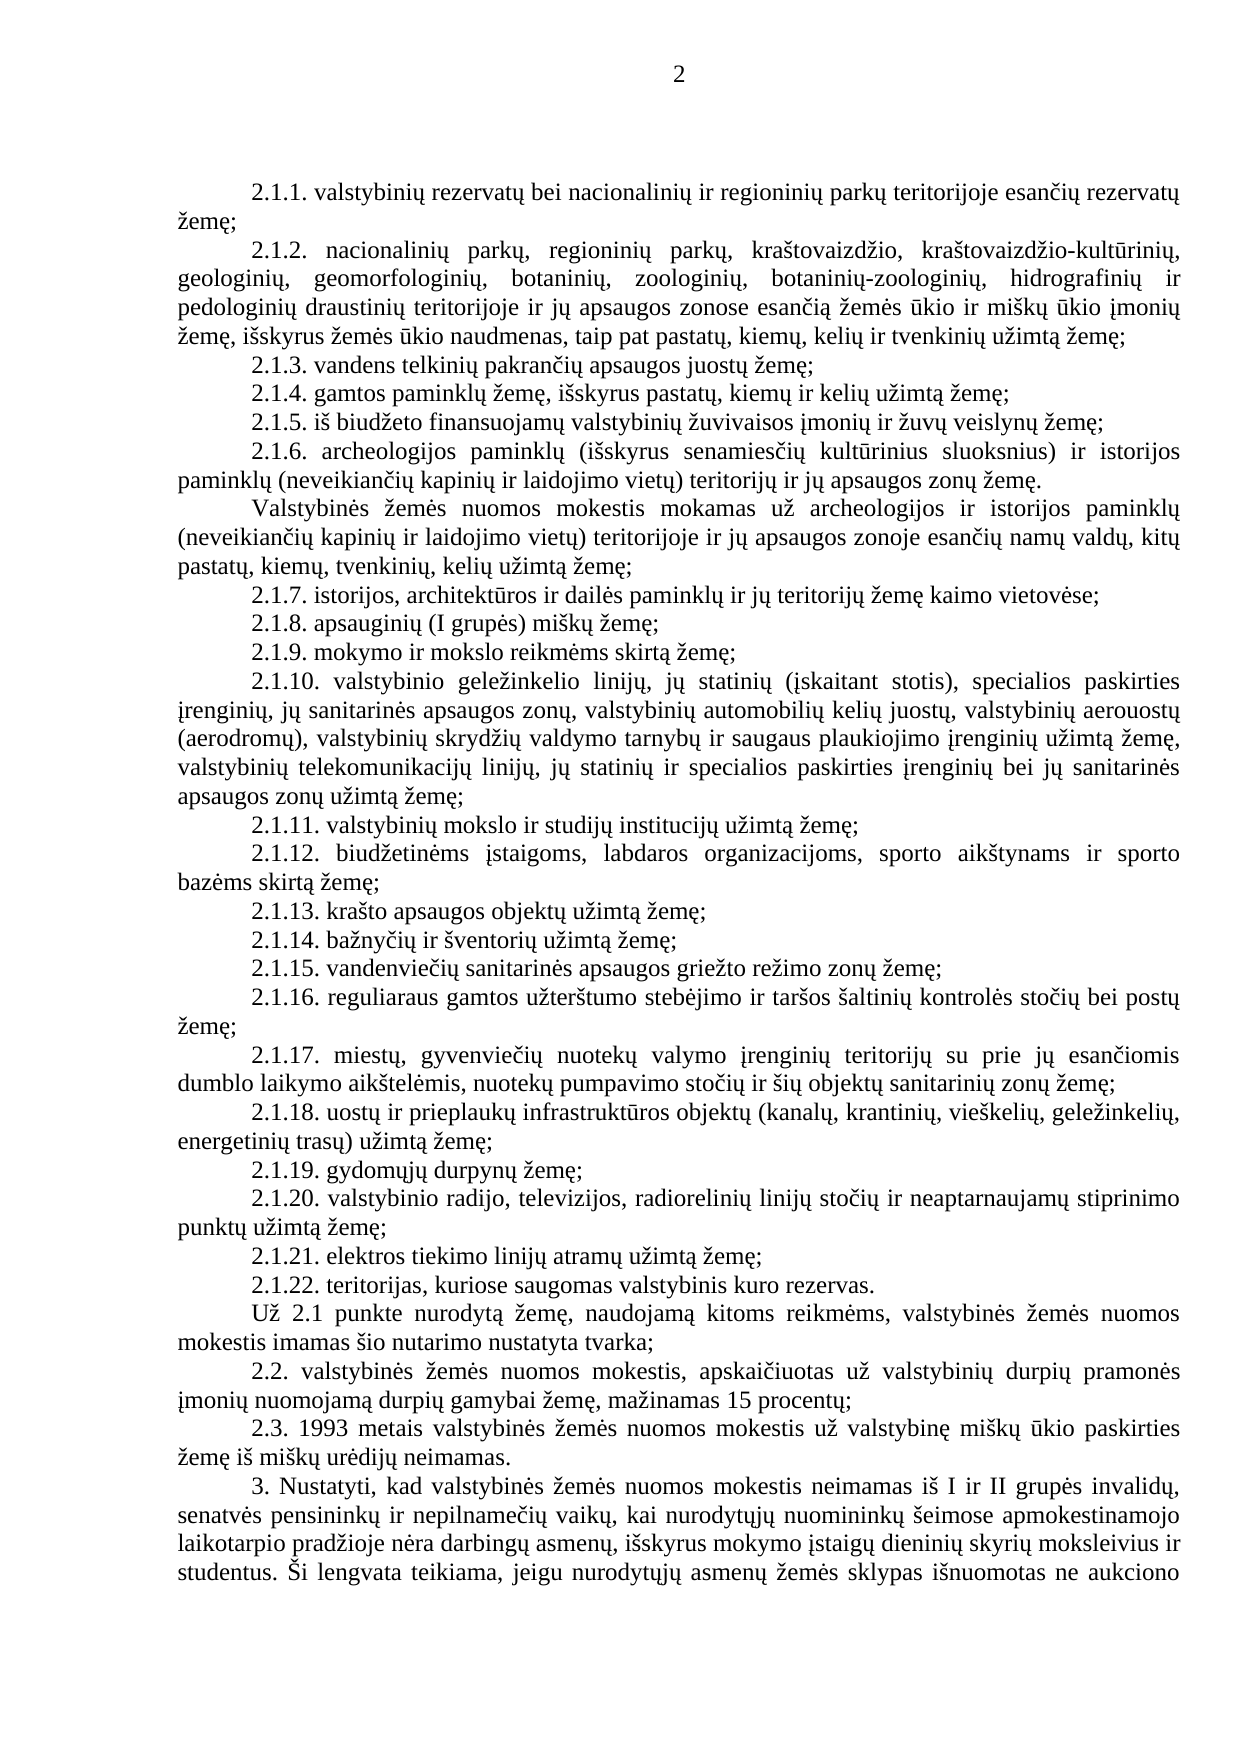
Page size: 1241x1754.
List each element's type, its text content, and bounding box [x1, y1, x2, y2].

text 2.1.4. gamtos paminklų žemę, išskyrus pastatų, kiemų ir kelių užimtą žemę; [177, 378, 1181, 407]
text 3. Nustatyti, kad valstybinės žemės nuomos mokestis neimamas iš I ir II grupės invalidų, senatvės pensininkų ir nepilnamečių vaikų, kai nurodytųjų nuomininkų šeimose apmokestinamojo laikotarpio pradžioje nėra darbingų asmenų, išskyrus mokymo įstaigų dieninių skyrių moksleivius ir studentus. Ši lengvata teikiama, jeigu nurodytųjų asmenų žemės sklypas išnuomotas ne aukciono [177, 1471, 1181, 1586]
text 2.1.9. mokymo ir mokslo reikmėms skirtą žemę; [177, 637, 1181, 666]
text 2.1.20. valstybinio radijo, televizijos, radiorelinių linijų stočių ir neaptarnaujamų stiprinimo punktų užimtą žemę; [177, 1183, 1181, 1241]
text 2.1.11. valstybinių mokslo ir studijų institucijų užimtą žemę; [177, 810, 1181, 838]
text 2.1.18. uostų ir prieplaukų infrastruktūros objektų (kanalų, krantinių, vieškelių, geležinkelių, energetinių trasų) užimtą žemę; [177, 1097, 1181, 1155]
text 2.1.3. vandens telkinių pakrančių apsaugos juostų žemę; [177, 350, 1181, 378]
text 2.1.7. istorijos, architektūros ir dailės paminklų ir jų teritorijų žemę kaimo vietovėse; [177, 580, 1181, 608]
text Už 2.1 punkte nurodytą žemę, naudojamą kitoms reikmėms, valstybinės žemės nuomos mokestis imamas šio nutarimo nustatyta tvarka; [177, 1298, 1181, 1356]
text 2.1.21. elektros tiekimo linijų atramų užimtą žemę; [177, 1241, 1181, 1270]
text 2.1.19. gydomųjų durpynų žemę; [177, 1155, 1181, 1183]
text 2.1.16. reguliaraus gamtos užterštumo stebėjimo ir taršos šaltinių kontrolės stočių bei postų žemę; [177, 982, 1181, 1040]
text 2.3. 1993 metais valstybinės žemės nuomos mokestis už valstybinę miškų ūkio paskirties žemę iš miškų urėdijų neimamas. [177, 1413, 1181, 1471]
text 2.1.15. vandenviečių sanitarinės apsaugos griežto režimo zonų žemę; [177, 953, 1181, 982]
text 2.1.5. iš biudžeto finansuojamų valstybinių žuvivaisos įmonių ir žuvų veislynų žemę; [177, 407, 1181, 436]
text 2.1.13. krašto apsaugos objektų užimtą žemę; [177, 896, 1181, 925]
text 2.1.10. valstybinio geležinkelio linijų, jų statinių (įskaitant stotis), specialios paskirties įrenginių, jų sanitarinės apsaugos zonų, valstybinių automobilių kelių juostų, valstybinių aerouostų (aerodromų), valstybinių skrydžių valdymo tarnybų ir saugaus plaukiojimo įrenginių užimtą žemę, valstybinių telekomunikacijų linijų, jų statinių ir specialios paskirties įrenginių bei jų sanitarinės apsaugos zonų užimtą žemę; [177, 666, 1181, 810]
text 2.1.6. archeologijos paminklų (išskyrus senamiesčių kultūrinius sluoksnius) ir istorijos paminklų (neveikiančių kapinių ir laidojimo vietų) teritorijų ir jų apsaugos zonų žemę. [177, 436, 1181, 493]
text 2.1.22. teritorijas, kuriose saugomas valstybinis kuro rezervas. [177, 1270, 1181, 1298]
text Valstybinės žemės nuomos mokestis mokamas už archeologijos ir istorijos paminklų (neveikiančių kapinių ir laidojimo vietų) teritorijoje ir jų apsaugos zonoje esančių namų valdų, kitų pastatų, kiemų, tvenkinių, kelių užimtą žemę; [177, 493, 1181, 580]
text 2.1.2. nacionalinių parkų, regioninių parkų, kraštovaizdžio, kraštovaizdžio-kultūrinių, geologinių, geomorfologinių, botaninių, zoologinių, botaninių-zoologinių, hidrografinių ir pedologinių draustinių teritorijoje ir jų apsaugos zonose esančią žemės ūkio ir miškų ūkio įmonių žemę, išskyrus žemės ūkio naudmenas, taip pat pastatų, kiemų, kelių ir tvenkinių užimtą žemę; [177, 235, 1181, 350]
text 2.1.14. bažnyčių ir šventorių užimtą žemę; [177, 925, 1181, 953]
text 2.1.8. apsauginių (I grupės) miškų žemę; [177, 608, 1181, 637]
text 2.2. valstybinės žemės nuomos mokestis, apskaičiuotas už valstybinių durpių pramonės įmonių nuomojamą durpių gamybai žemę, mažinamas 15 procentų; [177, 1356, 1181, 1413]
text 2.1.12. biudžetinėms įstaigoms, labdaros organizacijoms, sporto aikštynams ir sporto bazėms skirtą žemę; [177, 838, 1181, 896]
text 2.1.1. valstybinių rezervatų bei nacionalinių ir regioninių parkų teritorijoje esančių rezervatų žemę; [177, 177, 1181, 235]
text 2.1.17. miestų, gyvenviečių nuotekų valymo įrenginių teritorijų su prie jų esančiomis dumblo laikymo aikštelėmis, nuotekų pumpavimo stočių ir šių objektų sanitarinių zonų žemę; [177, 1040, 1181, 1097]
